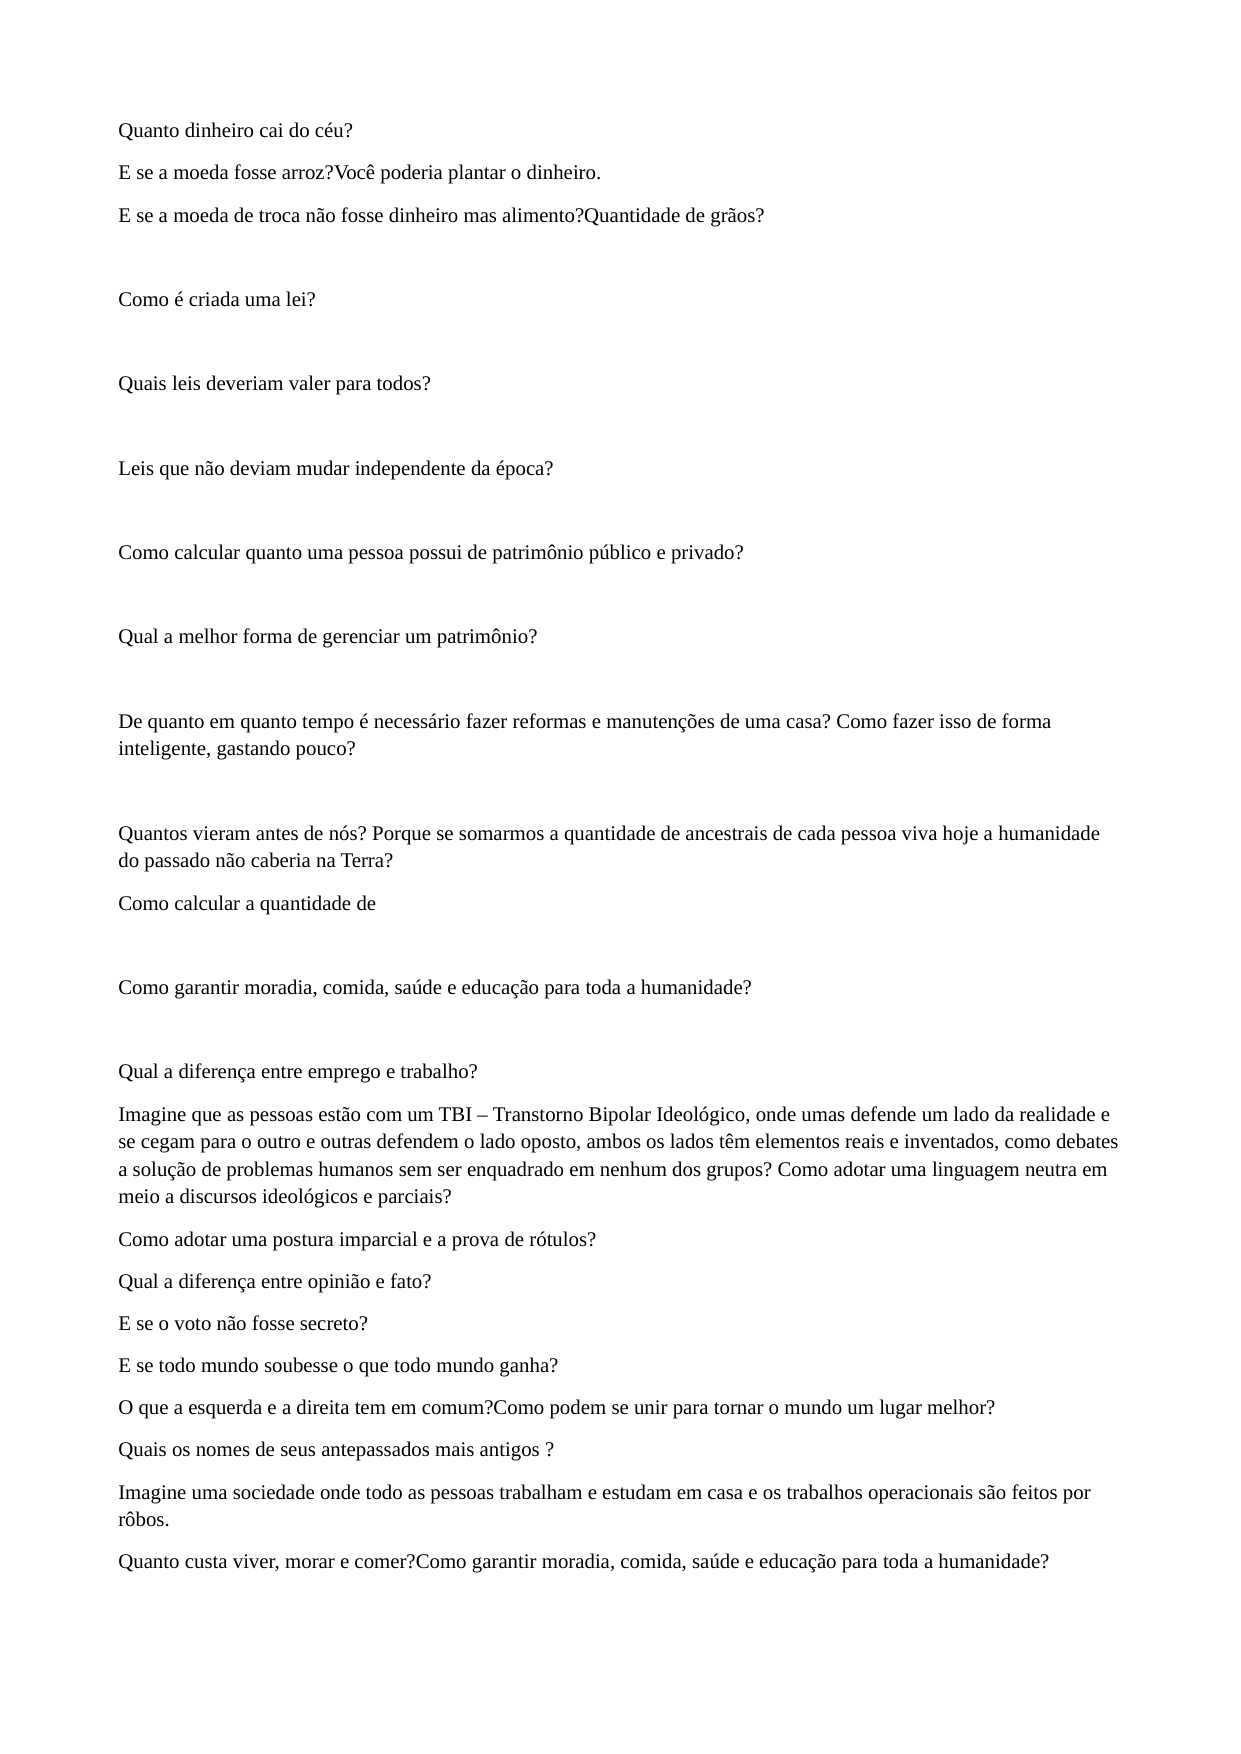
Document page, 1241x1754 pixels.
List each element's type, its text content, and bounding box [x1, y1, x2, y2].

text Como garantir moradia, comida, saúde e educação para toda a humanidade? [118, 975, 1122, 999]
text Como calcular a quantidade de [118, 891, 1122, 914]
text Quanto dinheiro cai do céu? [118, 118, 1122, 142]
text Qual a diferença entre opinião e fato? [118, 1269, 1122, 1293]
text De quanto em quanto tempo é necessário fazer reformas e manutenções de uma casa? Como fazer isso de forma inteligente, gastando pouco? [118, 709, 1122, 760]
text O que a esquerda e a direita tem em comum?Como podem se unir para tornar o mundo um lugar melhor? [118, 1395, 1122, 1419]
text Quanto custa viver, morar e comer?Como garantir moradia, comida, saúde e educação para toda a humanidade? [118, 1549, 1122, 1573]
text E se a moeda de troca não fosse dinheiro mas alimento?Quantidade de grãos? [118, 202, 1122, 227]
text Como é criada uma lei? [118, 287, 1122, 311]
text Imagine que as pessoas estão com um TBI – Transtorno Bipolar Ideológico, onde umas defende um lado da realidade e se cegam para o outro e outras defendem o lado oposto, ambos os lados têm elementos reais e inventados, como debates a solução de problemas humanos sem ser enquadrado em nenhum dos grupos? Como adotar uma linguagem neutra em meio a discursos ideológicos e parciais? [118, 1101, 1122, 1208]
text Quais os nomes de seus antepassados mais antigos ? [118, 1437, 1122, 1461]
text Quantos vieram antes de nós? Porque se somarmos a quantidade de ancestrais de cada pessoa viva hoje a humanidade do passado não caberia na Terra? [118, 821, 1122, 872]
text Como calcular quanto uma pessoa possui de patrimônio público e privado? [118, 540, 1122, 564]
text E se todo mundo soubesse o que todo mundo ganha? [118, 1353, 1122, 1377]
text E se a moeda fosse arroz?Você poderia plantar o dinheiro. [118, 160, 1122, 184]
text E se o voto não fosse secreto? [118, 1311, 1122, 1335]
text Leis que não deviam mudar independente da época? [118, 456, 1122, 480]
text Qual a melhor forma de gerenciar um patrimônio? [118, 624, 1122, 648]
text Imagine uma sociedade onde todo as pessoas trabalham e estudam em casa e os trabalhos operacionais são feitos por rôbos. [118, 1479, 1122, 1531]
text Como adotar uma postura imparcial e a prova de rótulos? [118, 1226, 1122, 1251]
text Qual a diferença entre emprego e trabalho? [118, 1059, 1122, 1083]
text Quais leis deveriam valer para todos? [118, 371, 1122, 395]
